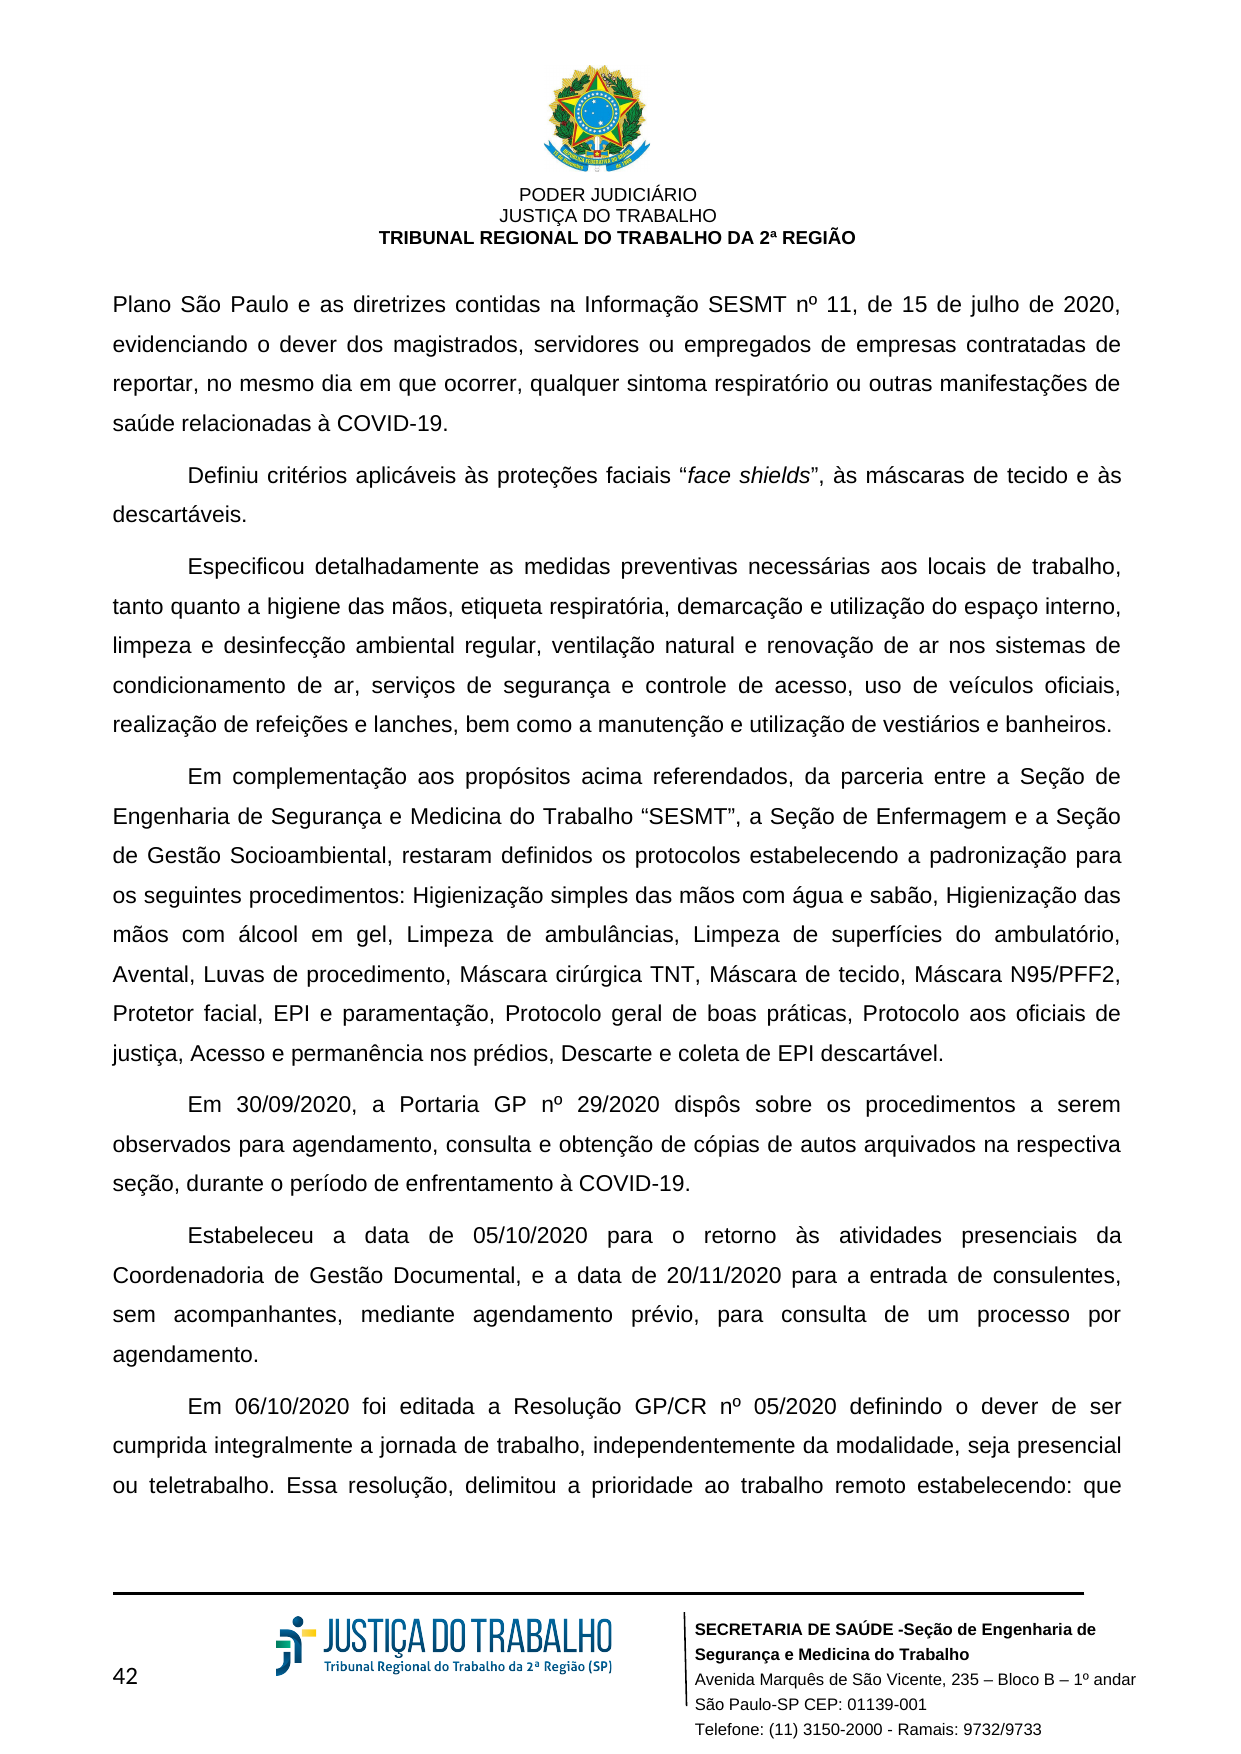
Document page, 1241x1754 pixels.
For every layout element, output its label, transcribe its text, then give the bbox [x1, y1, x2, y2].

text Definiu critérios aplicáveis às proteções faciais “face shields”, às máscaras de tecido e às descartáveis. [112, 462, 1122, 528]
text Em 30/09/2020, a Portaria GP nº 29/2020 dispôs sobre os procedimentos a serem observados para agendamento, consulta e obtenção de cópias de autos arquivados na respectiva seção, durante o período de enfrentamento à COVID-19. [112, 1091, 1122, 1197]
text Estabeleceu a data de 05/10/2020 para o retorno às atividades presenciais da Coordenadoria de Gestão Documental, e a data de 20/11/2020 para a entrada de consulentes, sem acompanhantes, mediante agendamento prévio, para consulta de um processo por agendamento. [112, 1222, 1122, 1367]
text Especificou detalhadamente as medidas preventivas necessárias aos locais de trabalho, tanto quanto a higiene das mãos, etiqueta respiratória, demarcação e utilização do espaço interno, limpeza e desinfecção ambiental regular, ventilação natural e renovação de ar nos sistemas de condicionamento de ar, serviços de segurança e controle de acesso, uso de veículos oficiais, realização de refeições e lanches, bem como a manutenção e utilização de vestiários e banheiros. [112, 553, 1122, 737]
text Em 06/10/2020 foi editada a Resolução GP/CR nº 05/2020 definindo o dever de ser cumprida integralmente a jornada de trabalho, independentemente da modalidade, seja presencial ou teletrabalho. Essa resolução, delimitou a prioridade ao trabalho remoto estabelecendo: que [112, 1393, 1122, 1498]
text Plano São Paulo e as diretrizes contidas na Informação SESMT nº 11, de 15 de julho de 2020, evidenciando o dever dos magistrados, servidores ou empregados de empresas contratadas de reportar, no mesmo dia em que ocorrer, qualquer sintoma respiratório ou outras manifestações de saúde relacionadas à COVID-19. [112, 291, 1122, 436]
text Em complementação aos propósitos acima referendados, da parceria entre a Seção de Engenharia de Segurança e Medicina do Trabalho “SESMT”, a Seção de Enfermagem e a Seção de Gestão Socioambiental, restaram definidos os protocolos estabelecendo a padronização para os seguintes procedimentos: Higienização simples das mãos com água e sabão, Higienização das mãos com álcool em gel, Limpeza de ambulâncias, Limpeza de superfícies do ambulatório, Avental, Luvas de procedimento, Máscara cirúrgica TNT, Máscara de tecido, Máscara N95/PFF2, Protetor facial, EPI e paramentação, Protocolo geral de boas práticas, Protocolo aos oficiais de justiça, Acesso e permanência nos prédios, Descarte e coleta de EPI descartável. [112, 763, 1122, 1066]
picture [276, 1616, 612, 1676]
picture [543, 65, 650, 172]
